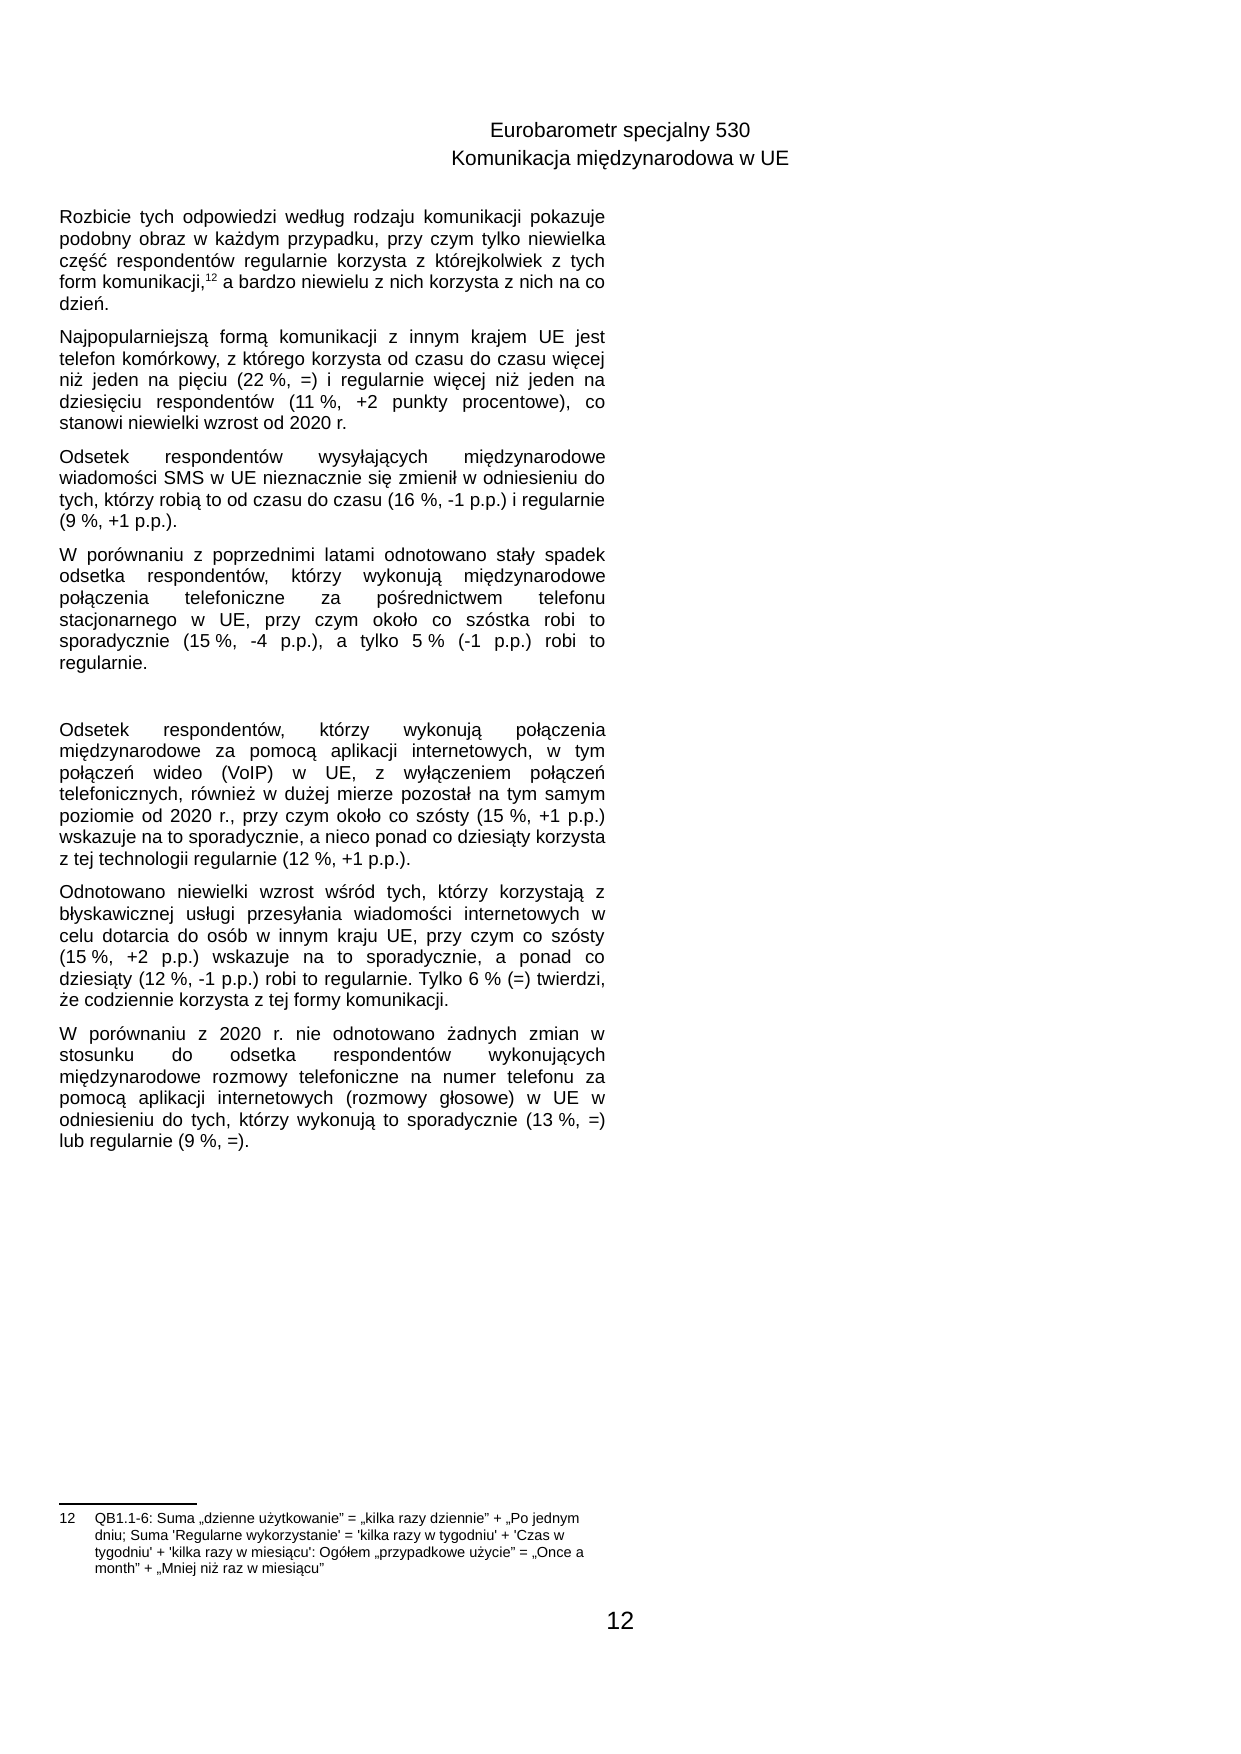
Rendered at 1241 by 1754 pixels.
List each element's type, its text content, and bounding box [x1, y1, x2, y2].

text Najpopularniejszą formą komunikacji z innym krajem UE jest telefon komórkowy, z którego korzysta od czasu do czasu więcej niż jeden na pięciu (22 %, =) i regularnie więcej niż jeden na dziesięciu respondentów (11 %, +2 punkty procentowe), co stanowi niewielki wzrost od 2020 r. [59, 326, 605, 434]
text W porównaniu z poprzednimi latami odnotowano stały spadek odsetka respondentów, którzy wykonują międzynarodowe połączenia telefoniczne za pośrednictwem telefonu stacjonarnego w UE, przy czym około co szóstka robi to sporadycznie (15 %, -4 p.p.), a tylko 5 % (-1 p.p.) robi to regularnie. [59, 544, 605, 673]
text Odsetek respondentów, którzy wykonują połączenia międzynarodowe za pomocą aplikacji internetowych, w tym połączeń wideo (VoIP) w UE, z wyłączeniem połączeń telefonicznych, również w dużej mierze pozostał na tym samym poziomie od 2020 r., przy czym około co szósty (15 %, +1 p.p.) wskazuje na to sporadycznie, a nieco ponad co dziesiąty korzysta z tej technologii regularnie (12 %, +1 p.p.). [59, 718, 605, 869]
text Odnotowano niewielki wzrost wśród tych, którzy korzystają z błyskawicznej usługi przesyłania wiadomości internetowych w celu dotarcia do osób w innym kraju UE, przy czym co szósty (15 %, +2 p.p.) wskazuje na to sporadycznie, a ponad co dziesiąty (12 %, -1 p.p.) robi to regularnie. Tylko 6 % (=) twierdzi, że codziennie korzysta z tej formy komunikacji. [59, 881, 605, 1011]
text Odsetek respondentów wysyłających międzynarodowe wiadomości SMS w UE nieznacznie się zmienił w odniesieniu do tych, którzy robią to od czasu do czasu (16 %, -1 p.p.) i regularnie (9 %, +1 p.p.). [59, 446, 605, 532]
text W porównaniu z 2020 r. nie odnotowano żadnych zmian w stosunku do odsetka respondentów wykonujących międzynarodowe rozmowy telefoniczne na numer telefonu za pomocą aplikacji internetowych (rozmowy głosowe) w UE w odniesieniu do tych, którzy wykonują to sporadycznie (13 %, =) lub regularnie (9 %, =). [59, 1022, 605, 1152]
text QB1.1-6: Suma „dzienne użytkowanie” = „kilka razy dziennie” + „Po jednym dniu; Suma 'Regularne wykorzystanie' = 'kilka razy w tygodniu' + 'Czas w tygodniu' + 'kilka razy w miesiącu': Ogółem „przypadkowe użycie” = „Once a month” + „Mniej niż raz w miesiącu” [59, 1510, 605, 1577]
text Rozbicie tych odpowiedzi według rodzaju komunikacji pokazuje podobny obraz w każdym przypadku, przy czym tylko niewielka część respondentów regularnie korzysta z którejkolwiek z tych form komunikacji, a bardzo niewielu z nich korzysta z nich na co dzień. [59, 206, 605, 314]
